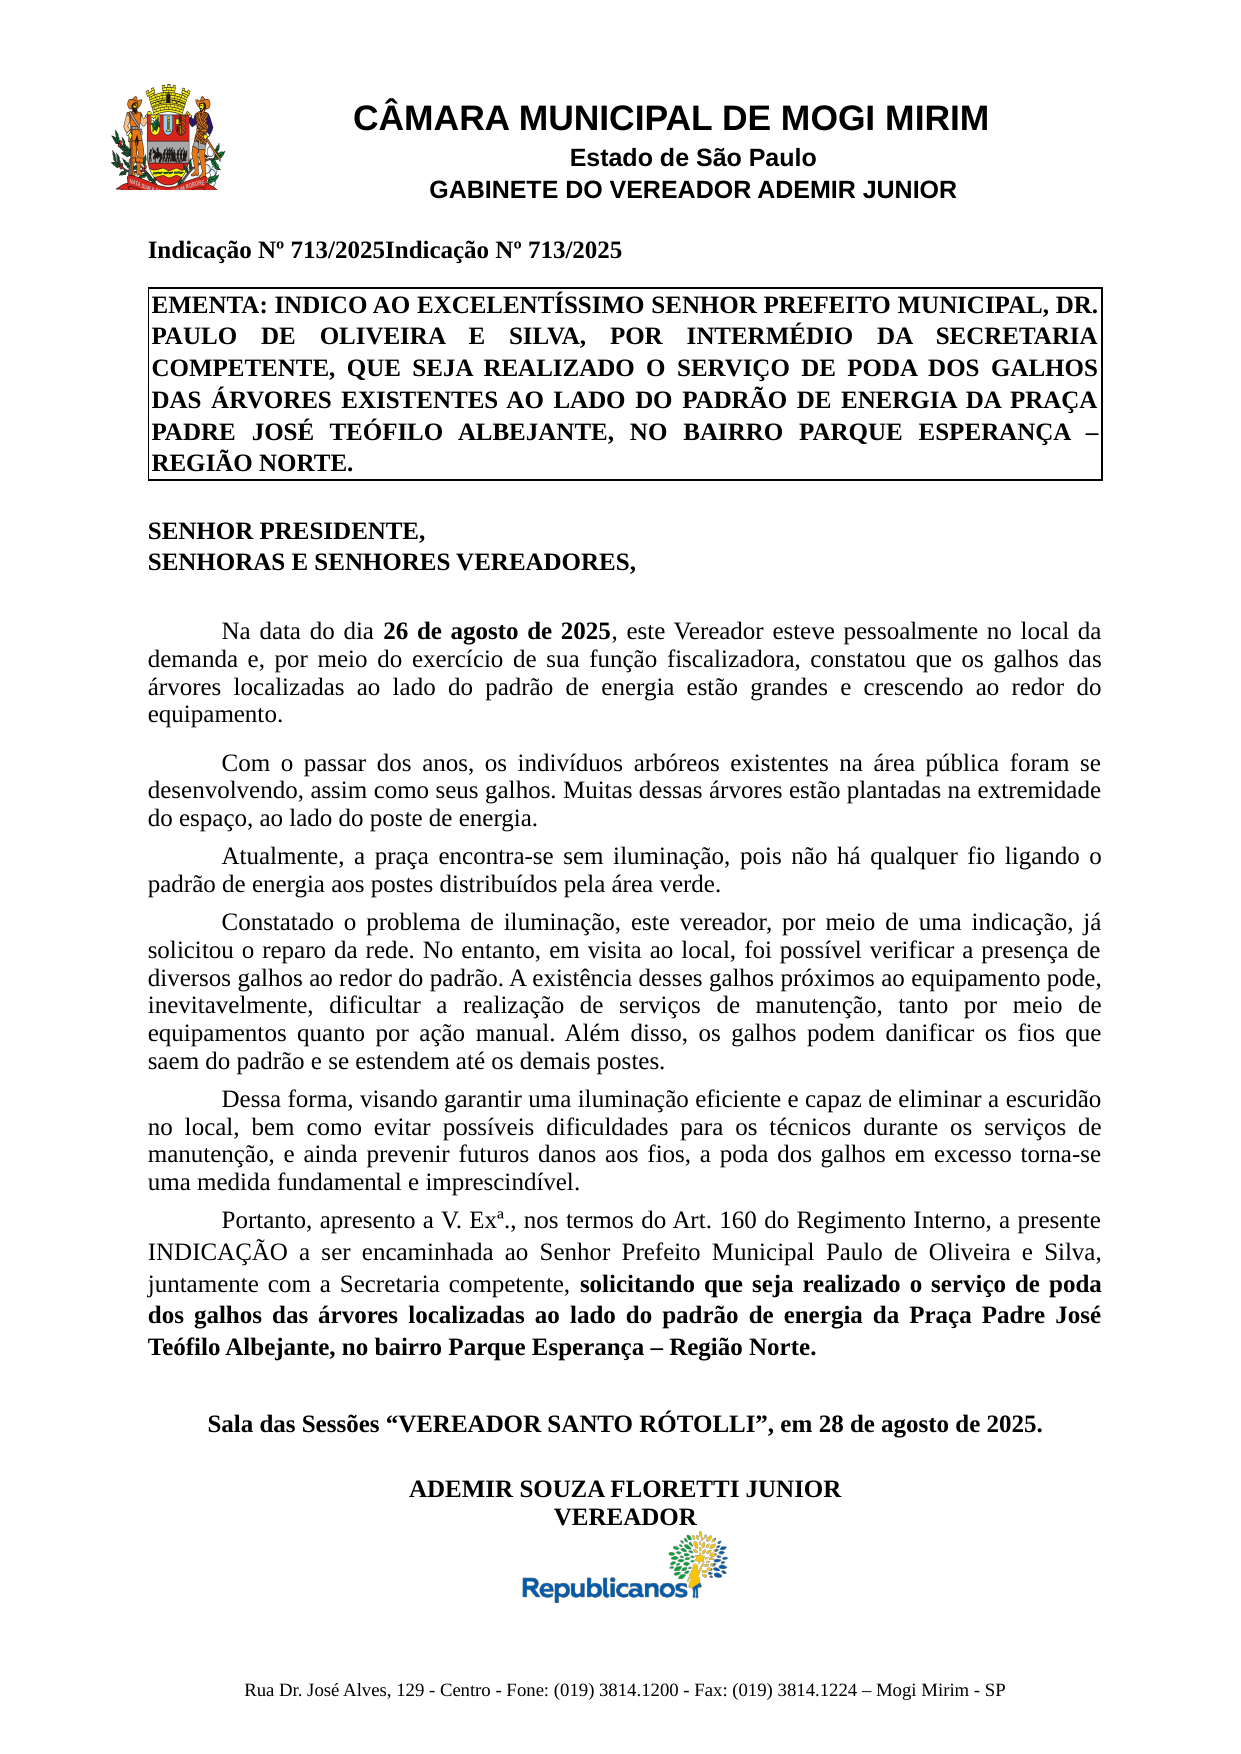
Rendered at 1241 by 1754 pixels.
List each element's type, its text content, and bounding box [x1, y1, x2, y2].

text Constatado o problema de iluminação, este vereador, por meio de uma indicação, já solicitou o reparo da rede. No entanto, em visita ao local, foi possível verificar a presença de diversos galhos ao redor do padrão. A existência desses galhos próximos ao equipamento pode, inevitavelmente, dificultar a realização de serviços de manutenção, tanto por meio de equipamentos quanto por ação manual. Além disso, os galhos podem danificar os fios que saem do padrão e se estendem até os demais postes. [148, 908, 1103, 1074]
text Indicação Nº 713/2025Indicação Nº 713/2025 [148, 236, 1103, 264]
picture [509, 1522, 741, 1608]
text Portanto, apresento a V. Exª., nos termos do Art. 160 do Regimento Interno, a presente INDICAÇÃO a ser encaminhada ao Senhor Prefeito Municipal Paulo de Oliveira e Silva, juntamente com a Secretaria competente, solicitando que seja realizado o serviço de poda dos galhos das árvores localizadas ao lado do padrão de energia da Praça Padre José Teófilo Albejante, no bairro Parque Esperança – Região Norte. [148, 1206, 1103, 1361]
text EMENTA: INDICO AO EXCELENTÍSSIMO SENHOR PREFEITO MUNICIPAL, DR. PAULO DE OLIVEIRA E SILVA, POR INTERMÉDIO DA SECRETARIA COMPETENTE, QUE SEJA REALIZADO O SERVIÇO DE PODA DOS GALHOS DAS ÁRVORES EXISTENTES AO LADO DO PADRÃO DE ENERGIA DA PRAÇA PADRE JOSÉ TEÓFILO ALBEJANTE, NO BAIRRO PARQUE ESPERANÇA – REGIÃO NORTE. [149, 289, 1101, 479]
text SENHORAS E SENHORES VEREADORES, [148, 548, 1103, 576]
text Atualmente, a praça encontra-se sem iluminação, pois não há qualquer fio ligando o padrão de energia aos postes distribuídos pela área verde. [148, 842, 1103, 898]
text Sala das Sessões “VEREADOR SANTO RÓTOLLI”, em 28 de agosto de 2025. [148, 1410, 1103, 1438]
text Dessa forma, visando garantir uma iluminação eficiente e capaz de eliminar a escuridão no local, bem como evitar possíveis dificuldades para os técnicos durante os serviços de manutenção, e ainda prevenir futuros danos aos fios, a poda dos galhos em excesso torna-se uma medida fundamental e imprescindível. [148, 1085, 1103, 1196]
picture [110, 84, 226, 190]
text ADEMIR SOUZA FLORETTI JUNIOR [148, 1475, 1103, 1503]
text Com o passar dos anos, os indivíduos arbóreos existentes na área pública foram se desenvolvendo, assim como seus galhos. Muitas dessas árvores estão plantadas na extremidade do espaço, ao lado do poste de energia. [148, 749, 1103, 832]
text SENHOR PRESIDENTE, [148, 517, 1103, 544]
text VEREADOR [148, 1503, 1103, 1530]
text Na data do dia 26 de agosto de 2025, este Vereador esteve pessoalmente no local da demanda e, por meio do exercício de sua função fiscalizadora, constatou que os galhos das árvores localizadas ao lado do padrão de energia estão grandes e crescendo ao redor do equipamento. [148, 617, 1103, 728]
